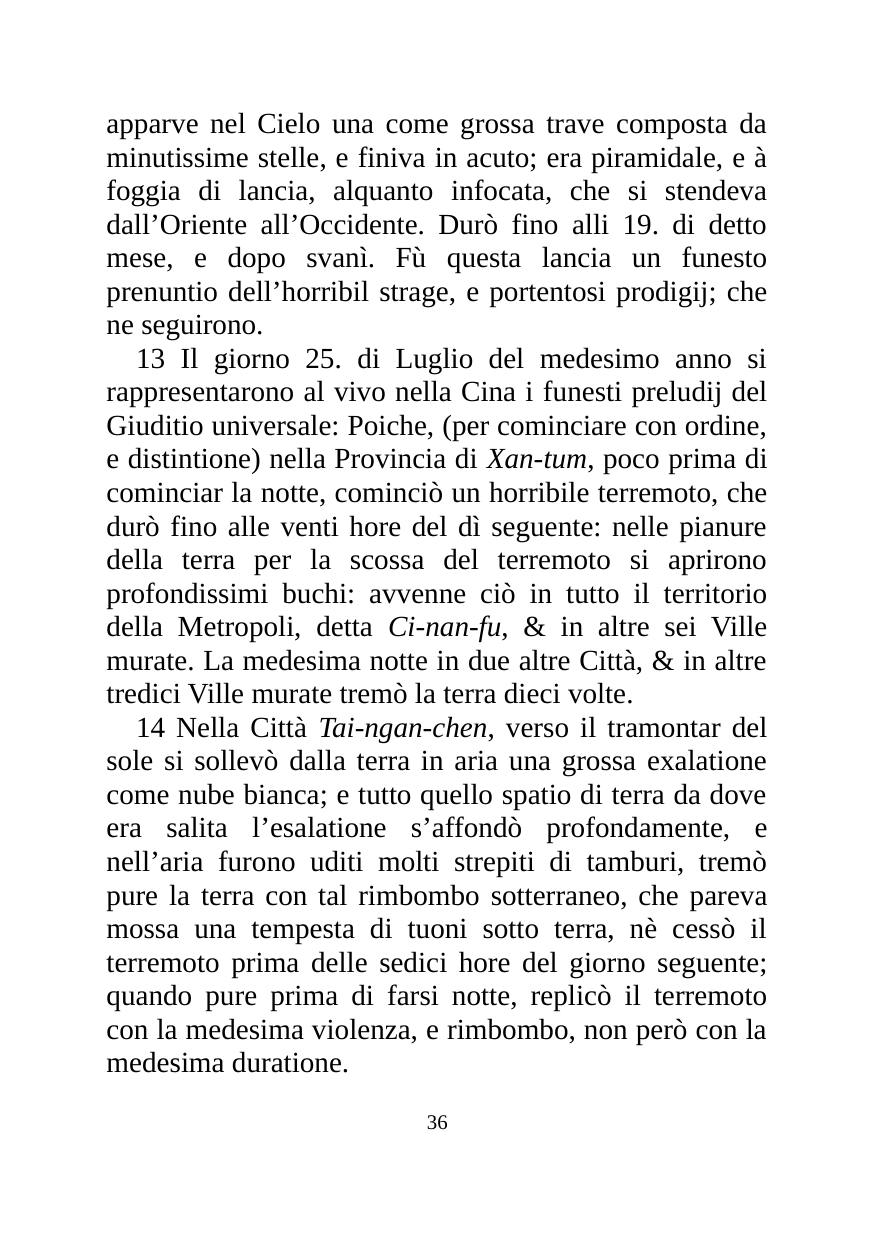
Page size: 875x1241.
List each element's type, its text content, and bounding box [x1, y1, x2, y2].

text 14 Nella Città Tai-ngan-chen, verso il tramontar del sole si sollevò dalla terra in aria una grossa exalatione come nube bianca; e tutto quello spatio di terra da dove era salita l’esalatione s’affondò profondamente, e nell’aria furono uditi molti strepiti di tamburi, tremò pure la terra con tal rimbombo sotterraneo, che pareva mossa una tempesta di tuoni sotto terra, nè cessò il terremoto prima delle sedici hore del giorno seguente; quando pure prima di farsi notte, replicò il terremoto con la medesima violenza, e rimbombo, non però con la medesima duratione. [106, 710, 768, 1079]
text 13 Il giorno 25. di Luglio del medesimo anno si rappresentarono al vivo nella Cina i funesti preludij del Giuditio universale: Poiche, (per cominciare con ordine, e distintione) nella Provincia di Xan-tum, poco prima di cominciar la notte, cominciò un horribile terremoto, che durò fino alle venti hore del dì seguente: nelle pianure della terra per la scossa del terremoto si aprirono profondissimi buchi: avvenne ciò in tutto il territorio della Metropoli, detta Ci-nan-fu, & in altre sei Ville murate. La medesima notte in due altre Città, & in altre tredici Ville murate tremò la terra dieci volte. [106, 341, 768, 710]
text apparve nel Cielo una come grossa trave composta da minutissime stelle, e finiva in acuto; era piramidale, e à foggia di lancia, alquanto infocata, che si stendeva dall’Oriente all’Occidente. Durò fino alli 19. di detto mese, e dopo svanì. Fù questa lancia un funesto prenuntio dell’horribil strage, e portentosi prodigij; che ne seguirono. [106, 106, 768, 341]
